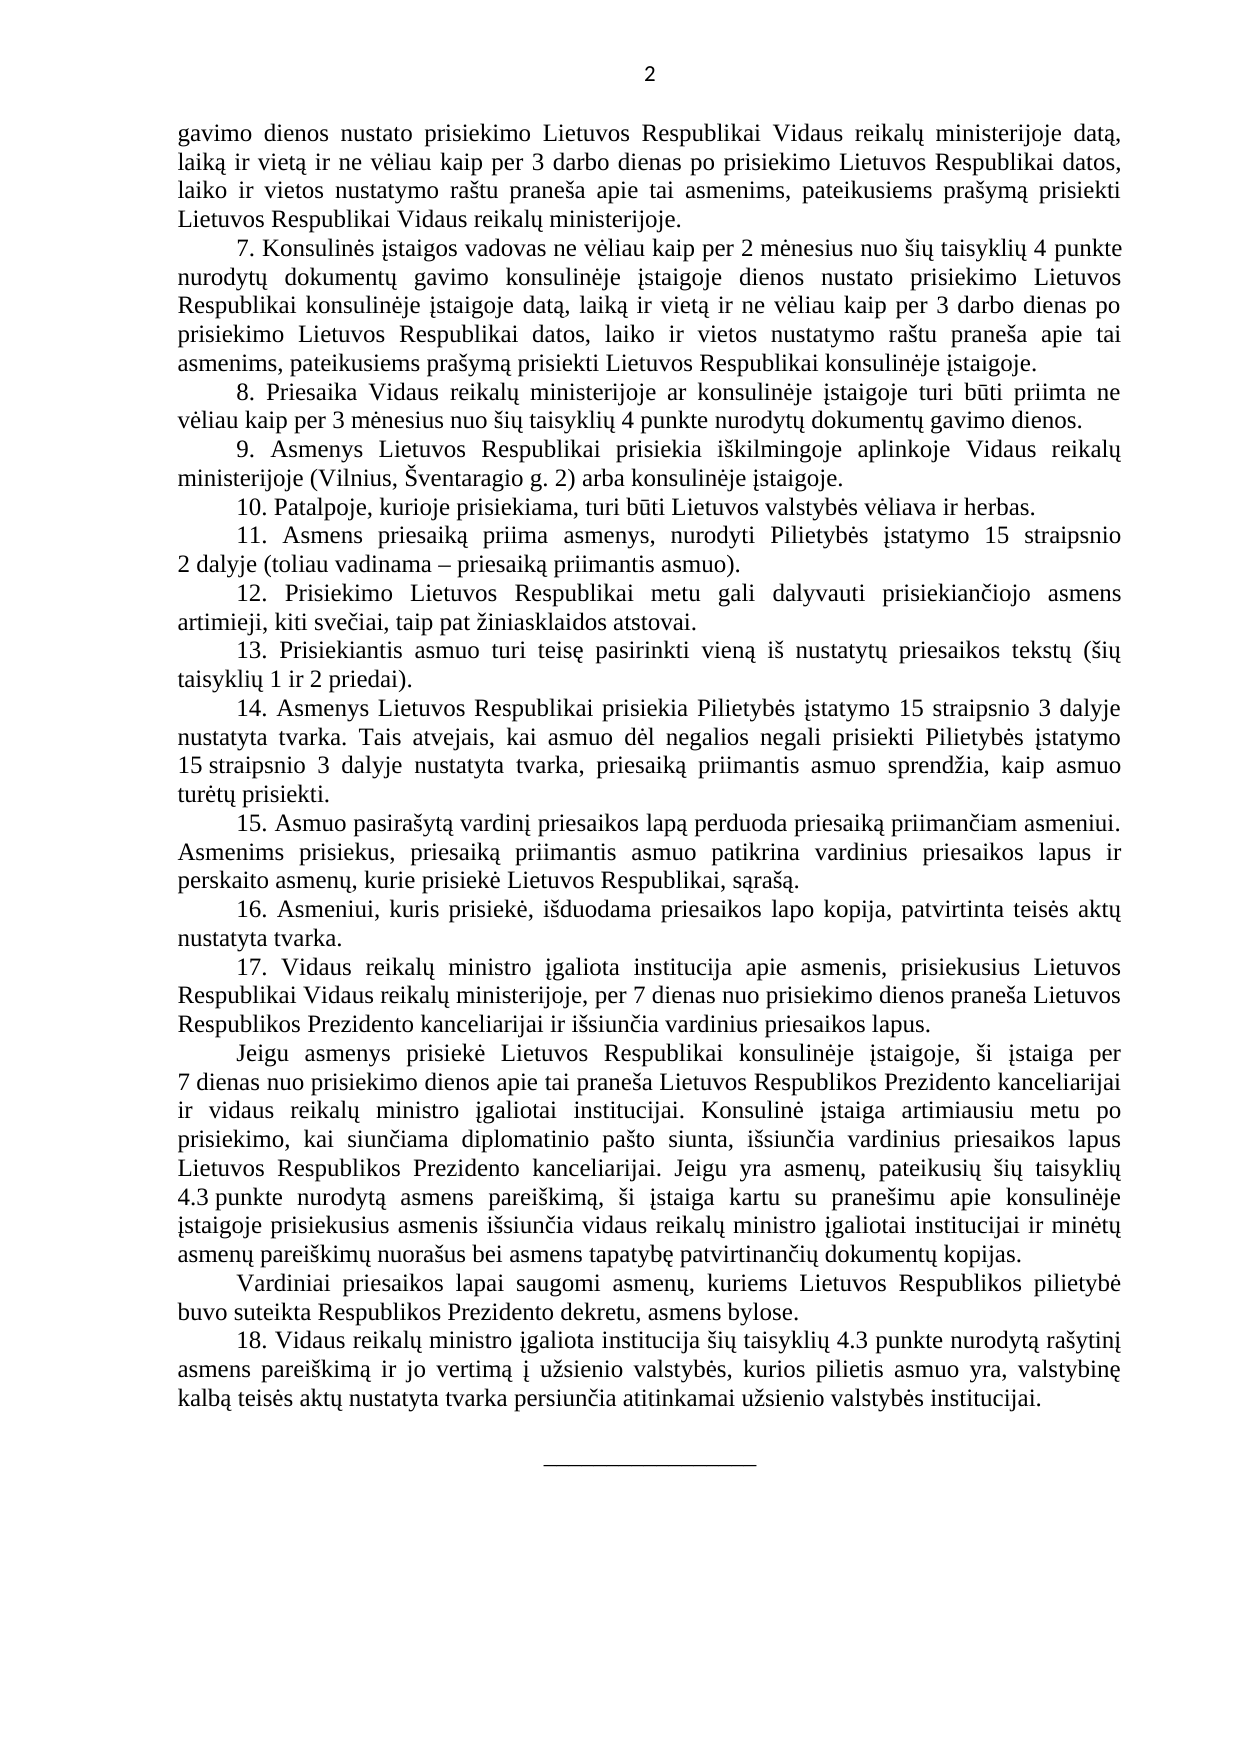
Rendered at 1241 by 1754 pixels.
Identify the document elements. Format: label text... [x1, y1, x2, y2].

text 17. Vidaus reikalų ministro įgaliota institucija apie asmenis, prisiekusius Lietuvos Respublikai Vidaus reikalų ministerijoje, per 7 dienas nuo prisiekimo dienos praneša Lietuvos Respublikos Prezidento kanceliarijai ir išsiunčia vardinius priesaikos lapus. [177, 952, 1122, 1038]
text 15. Asmuo pasirašytą vardinį priesaikos lapą perduoda priesaiką priimančiam asmeniui. Asmenims prisiekus, priesaiką priimantis asmuo patikrina vardinius priesaikos lapus ir perskaito asmenų, kurie prisiekė Lietuvos Respublikai, sąrašą. [177, 808, 1122, 894]
text 13. Prisiekiantis asmuo turi teisę pasirinkti vieną iš nustatytų priesaikos tekstų (šių taisyklių 1 ir 2 priedai). [177, 636, 1122, 693]
text 10. Patalpoje, kurioje prisiekiama, turi būti Lietuvos valstybės vėliava ir herbas. [177, 492, 1122, 521]
text 7. Konsulinės įstaigos vadovas ne vėliau kaip per 2 mėnesius nuo šių taisyklių 4 punkte nurodytų dokumentų gavimo konsulinėje įstaigoje dienos nustato prisiekimo Lietuvos Respublikai konsulinėje įstaigoje datą, laiką ir vietą ir ne vėliau kaip per 3 darbo dienas po prisiekimo Lietuvos Respublikai datos, laiko ir vietos nustatymo raštu praneša apie tai asmenims, pateikusiems prašymą prisiekti Lietuvos Respublikai konsulinėje įstaigoje. [177, 233, 1122, 377]
text _________________ [177, 1441, 1122, 1469]
text Vardiniai priesaikos lapai saugomi asmenų, kuriems Lietuvos Respublikos pilietybė buvo suteikta Respublikos Prezidento dekretu, asmens bylose. [177, 1268, 1122, 1326]
text 8. Priesaika Vidaus reikalų ministerijoje ar konsulinėje įstaigoje turi būti priimta ne vėliau kaip per 3 mėnesius nuo šių taisyklių 4 punkte nurodytų dokumentų gavimo dienos. [177, 377, 1122, 434]
text gavimo dienos nustato prisiekimo Lietuvos Respublikai Vidaus reikalų ministerijoje datą, laiką ir vietą ir ne vėliau kaip per 3 darbo dienas po prisiekimo Lietuvos Respublikai datos, laiko ir vietos nustatymo raštu praneša apie tai asmenims, pateikusiems prašymą prisiekti Lietuvos Respublikai Vidaus reikalų ministerijoje. [177, 118, 1122, 233]
text 18. Vidaus reikalų ministro įgaliota institucija šių taisyklių 4.3 punkte nurodytą rašytinį asmens pareiškimą ir jo vertimą į užsienio valstybės, kurios pilietis asmuo yra, valstybinę kalbą teisės aktų nustatyta tvarka persiunčia atitinkamai užsienio valstybės institucijai. [177, 1326, 1122, 1412]
text 14. Asmenys Lietuvos Respublikai prisiekia Pilietybės įstatymo 15 straipsnio 3 dalyje nustatyta tvarka. Tais atvejais, kai asmuo dėl negalios negali prisiekti Pilietybės įstatymo 15 straipsnio 3 dalyje nustatyta tvarka, priesaiką priimantis asmuo sprendžia, kaip asmuo turėtų prisiekti. [177, 693, 1122, 808]
text Jeigu asmenys prisiekė Lietuvos Respublikai konsulinėje įstaigoje, ši įstaiga per 7 dienas nuo prisiekimo dienos apie tai praneša Lietuvos Respublikos Prezidento kanceliarijai ir vidaus reikalų ministro įgaliotai institucijai. Konsulinė įstaiga artimiausiu metu po prisiekimo, kai siunčiama diplomatinio pašto siunta, išsiunčia vardinius priesaikos lapus Lietuvos Respublikos Prezidento kanceliarijai. Jeigu yra asmenų, pateikusių šių taisyklių 4.3 punkte nurodytą asmens pareiškimą, ši įstaiga kartu su pranešimu apie konsulinėje įstaigoje prisiekusius asmenis išsiunčia vidaus reikalų ministro įgaliotai institucijai ir minėtų asmenų pareiškimų nuorašus bei asmens tapatybę patvirtinančių dokumentų kopijas. [177, 1038, 1122, 1268]
text 11. Asmens priesaiką priima asmenys, nurodyti Pilietybės įstatymo 15 straipsnio 2 dalyje (toliau vadinama – priesaiką priimantis asmuo). [177, 521, 1122, 578]
text 16. Asmeniui, kuris prisiekė, išduodama priesaikos lapo kopija, patvirtinta teisės aktų nustatyta tvarka. [177, 894, 1122, 952]
text 12. Prisiekimo Lietuvos Respublikai metu gali dalyvauti prisiekiančiojo asmens artimieji, kiti svečiai, taip pat žiniasklaidos atstovai. [177, 578, 1122, 636]
text 9. Asmenys Lietuvos Respublikai prisiekia iškilmingoje aplinkoje Vidaus reikalų ministerijoje (Vilnius, Šventaragio g. 2) arba konsulinėje įstaigoje. [177, 434, 1122, 492]
